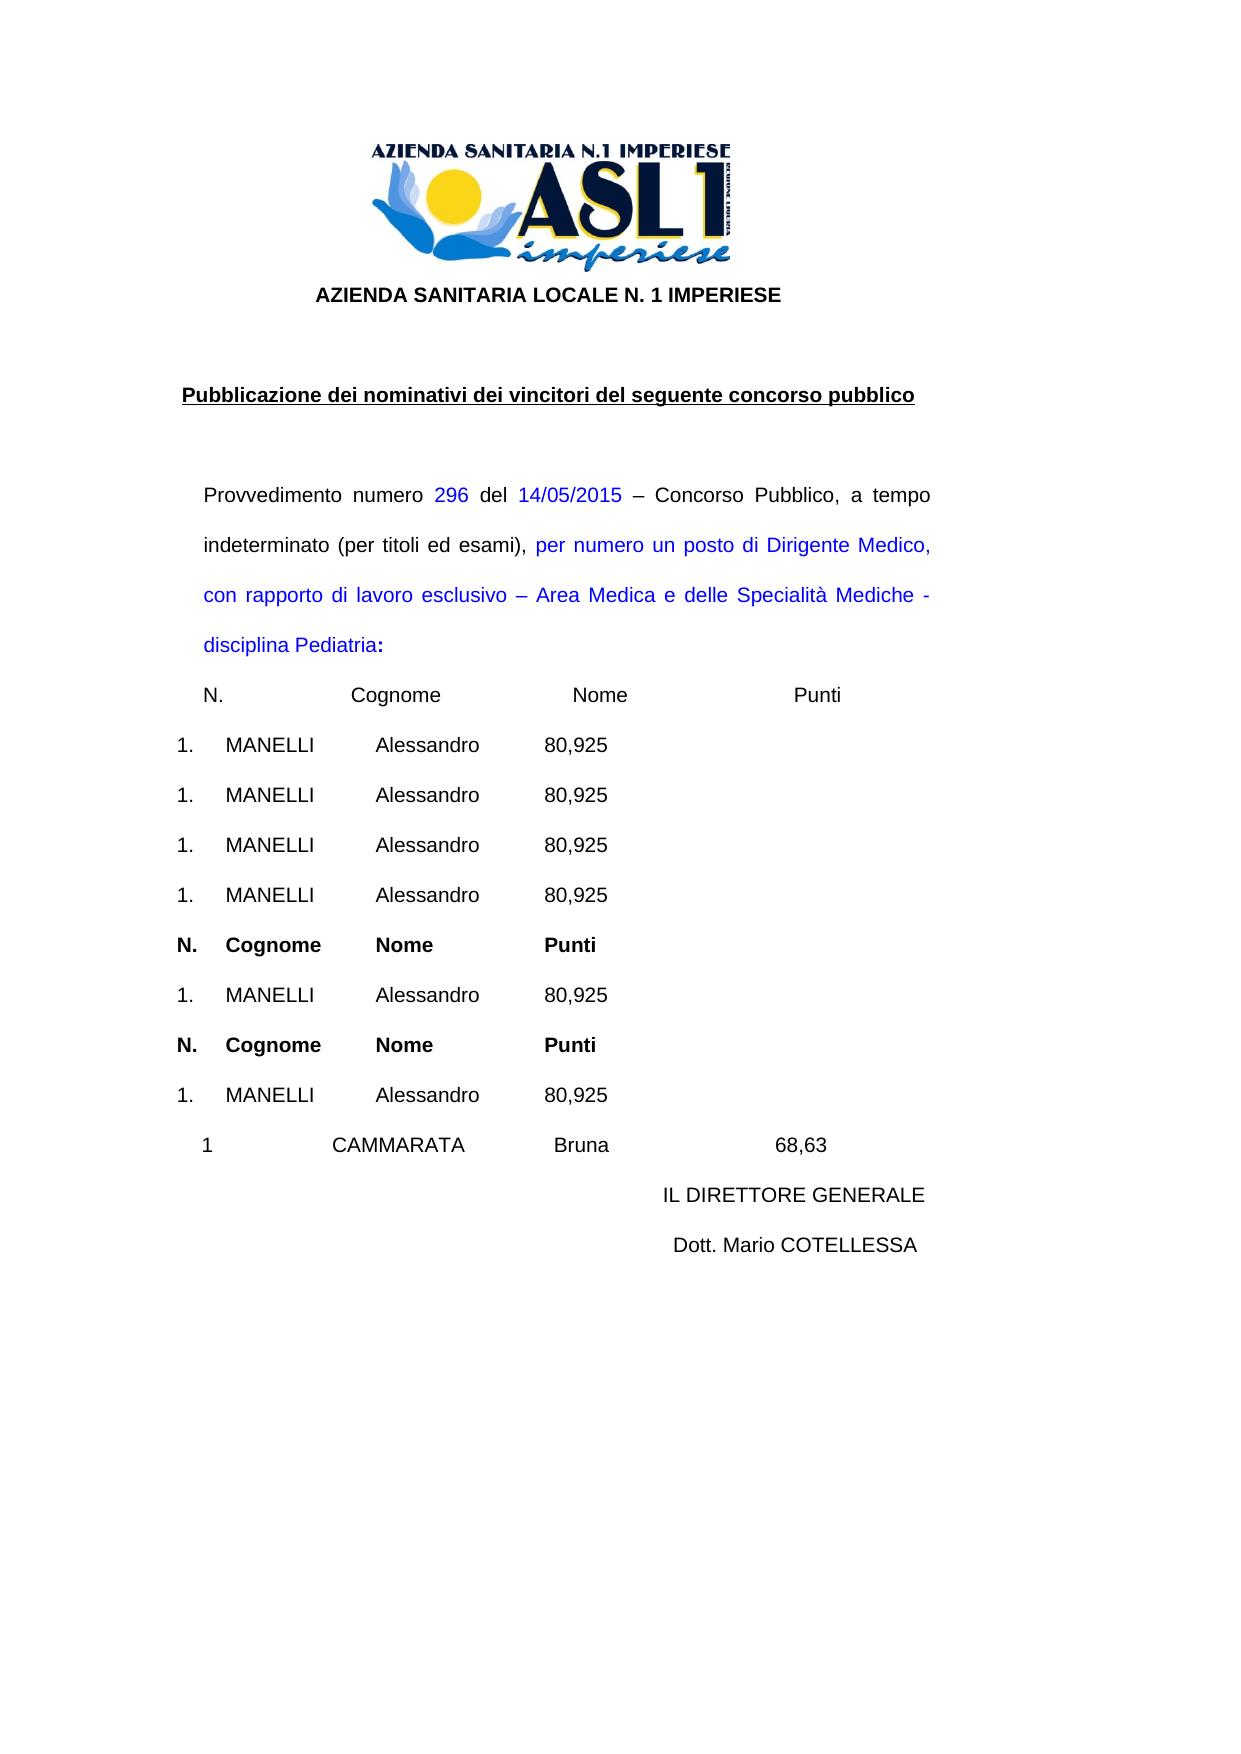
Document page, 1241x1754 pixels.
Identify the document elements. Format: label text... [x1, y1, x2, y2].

table_cell 80,925 [533, 757, 645, 807]
table_cell 80,925 [533, 807, 645, 857]
table_cell MANELLI [214, 1057, 364, 1107]
table_header 1. [165, 707, 214, 757]
table_cell Alessandro [364, 757, 533, 807]
text 1 CAMMARATA Bruna 68,63 [184, 1107, 931, 1157]
table_cell 80,925 [533, 857, 645, 907]
table_header 80,925 [533, 707, 645, 757]
table_cell 1. [165, 857, 214, 907]
table_cell Nome [364, 907, 533, 957]
table_cell 1. [165, 957, 214, 1007]
table_cell MANELLI [214, 757, 364, 807]
table_cell Cognome [214, 1007, 364, 1057]
table_cell MANELLI [214, 807, 364, 857]
table_cell Nome [364, 1007, 533, 1057]
table_header Alessandro [364, 707, 533, 757]
table_cell MANELLI [214, 857, 364, 907]
table_header MANELLI [214, 707, 364, 757]
table_cell 1. [165, 807, 214, 857]
table_cell Punti [533, 907, 645, 957]
table_cell 1. [165, 757, 214, 807]
text AZIENDA SANITARIA LOCALE N. 1 IMPERIESE [165, 257, 931, 307]
table_cell N. [165, 907, 214, 957]
table_cell N. [165, 1007, 214, 1057]
table_cell Alessandro [364, 957, 533, 1007]
text Provvedimento numero 296 del 14/05/2015 – Concorso Pubblico, a tempo indeterminato (per titoli ed esami), per numero un posto di Dirigente Medico, con rapporto di lavoro esclusivo – Area Medica e delle Specialità Mediche - disciplina Pediatria: [203, 457, 931, 657]
text Pubblicazione dei nominativi dei vincitori del seguente concorso pubblico [165, 357, 931, 407]
text Dott. Mario COTELLESSA [615, 1207, 931, 1257]
table_cell 80,925 [533, 957, 645, 1007]
table_cell Alessandro [364, 1057, 533, 1107]
table_cell Cognome [214, 907, 364, 957]
table_cell 80,925 [533, 1057, 645, 1107]
table_cell MANELLI [214, 957, 364, 1007]
table_cell 1. [165, 1057, 214, 1107]
table_cell Punti [533, 1007, 645, 1057]
table_cell Alessandro [364, 857, 533, 907]
text IL DIRETTORE GENERALE [184, 1157, 931, 1207]
table_cell Alessandro [364, 807, 533, 857]
text N. Cognome Nome Punti [203, 657, 931, 707]
